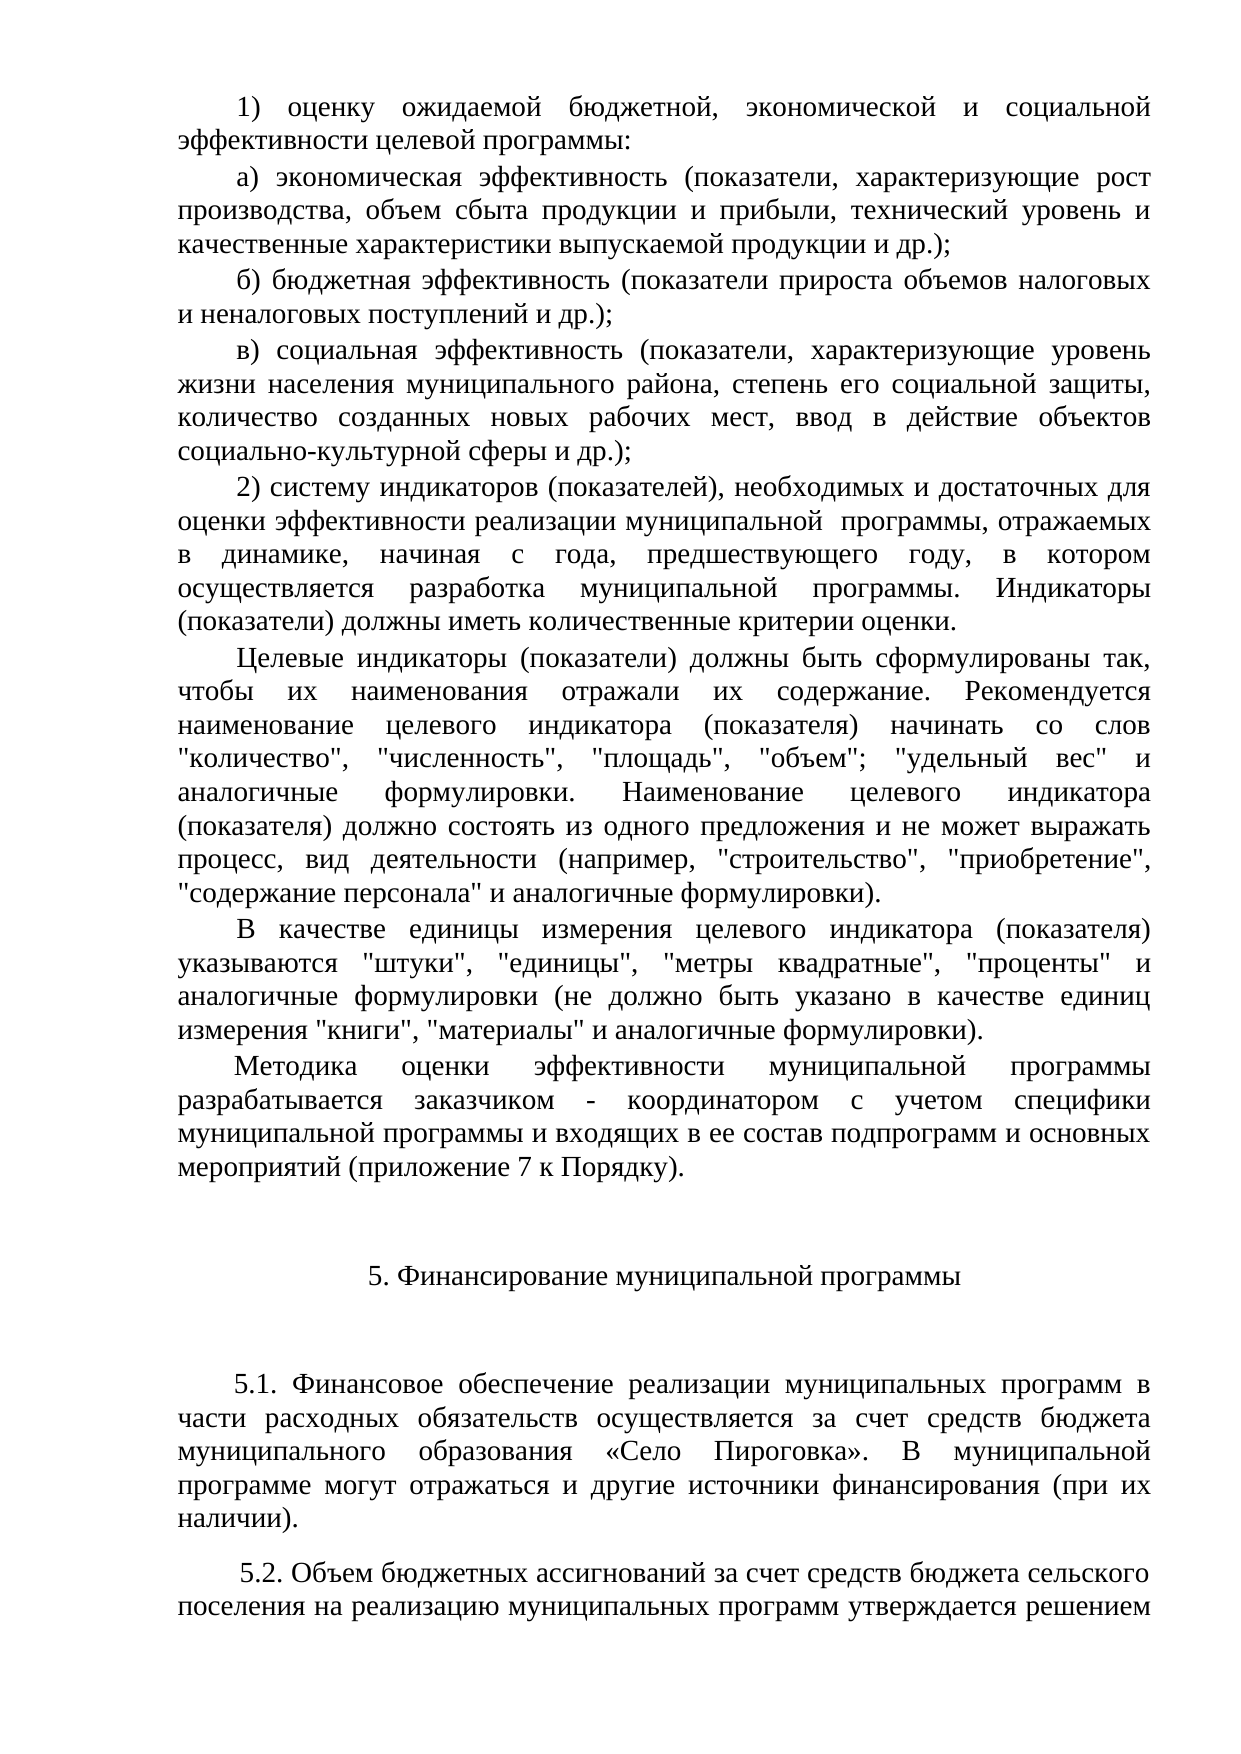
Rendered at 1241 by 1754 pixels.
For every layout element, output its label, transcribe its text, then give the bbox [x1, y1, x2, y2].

text 5.2. Объем бюджетных ассигнований за счет средств бюджета сельского поселения на реализацию муниципальных программ утверждается решением [177, 1555, 1152, 1622]
text В качестве единицы измерения целевого индикатора (показателя) указываются "штуки", "единицы", "метры квадратные", "проценты" и аналогичные формулировки (не должно быть указано в качестве единиц измерения "книги", "материалы" и аналогичные формулировки). [177, 911, 1152, 1045]
text 1) оценку ожидаемой бюджетной, экономической и социальной эффективности целевой программы: [177, 89, 1152, 156]
text б) бюджетная эффективность (показатели прироста объемов налоговых и неналоговых поступлений и др.); [177, 262, 1152, 329]
text а) экономическая эффективность (показатели, характеризующие рост производства, объем сбыта продукции и прибыли, технический уровень и качественные характеристики выпускаемой продукции и др.); [177, 159, 1152, 259]
text 5.1. Финансовое обеспечение реализации муниципальных программ в части расходных обязательств осуществляется за счет средств бюджета муниципального образования «Село Пироговка». В муниципальной программе могут отражаться и другие источники финансирования (при их наличии). [177, 1366, 1152, 1534]
text Методика оценки эффективности муниципальной программы разрабатывается заказчиком - координатором с учетом специфики муниципальной программы и входящих в ее состав подпрограмм и основных мероприятий (приложение 7 к Порядку). [177, 1048, 1152, 1182]
text в) социальная эффективность (показатели, характеризующие уровень жизни населения муниципального района, степень его социальной защиты, количество созданных новых рабочих мест, ввод в действие объектов социально-культурной сферы и др.); [177, 332, 1152, 466]
text 5. Финансирование муниципальной программы [177, 1258, 1152, 1291]
text Целевые индикаторы (показатели) должны быть сформулированы так, чтобы их наименования отражали их содержание. Рекомендуется наименование целевого индикатора (показателя) начинать со слов "количество", "численность", "площадь", "объем"; "удельный вес" и аналогичные формулировки. Наименование целевого индикатора (показателя) должно состоять из одного предложения и не может выражать процесс, вид деятельности (например, "строительство", "приобретение", "содержание персонала" и аналогичные формулировки). [177, 640, 1152, 908]
text 2) систему индикаторов (показателей), необходимых и достаточных для оценки эффективности реализации муниципальной программы, отражаемых в динамике, начиная с года, предшествующего году, в котором осуществляется разработка муниципальной программы. Индикаторы (показатели) должны иметь количественные критерии оценки. [177, 469, 1152, 637]
